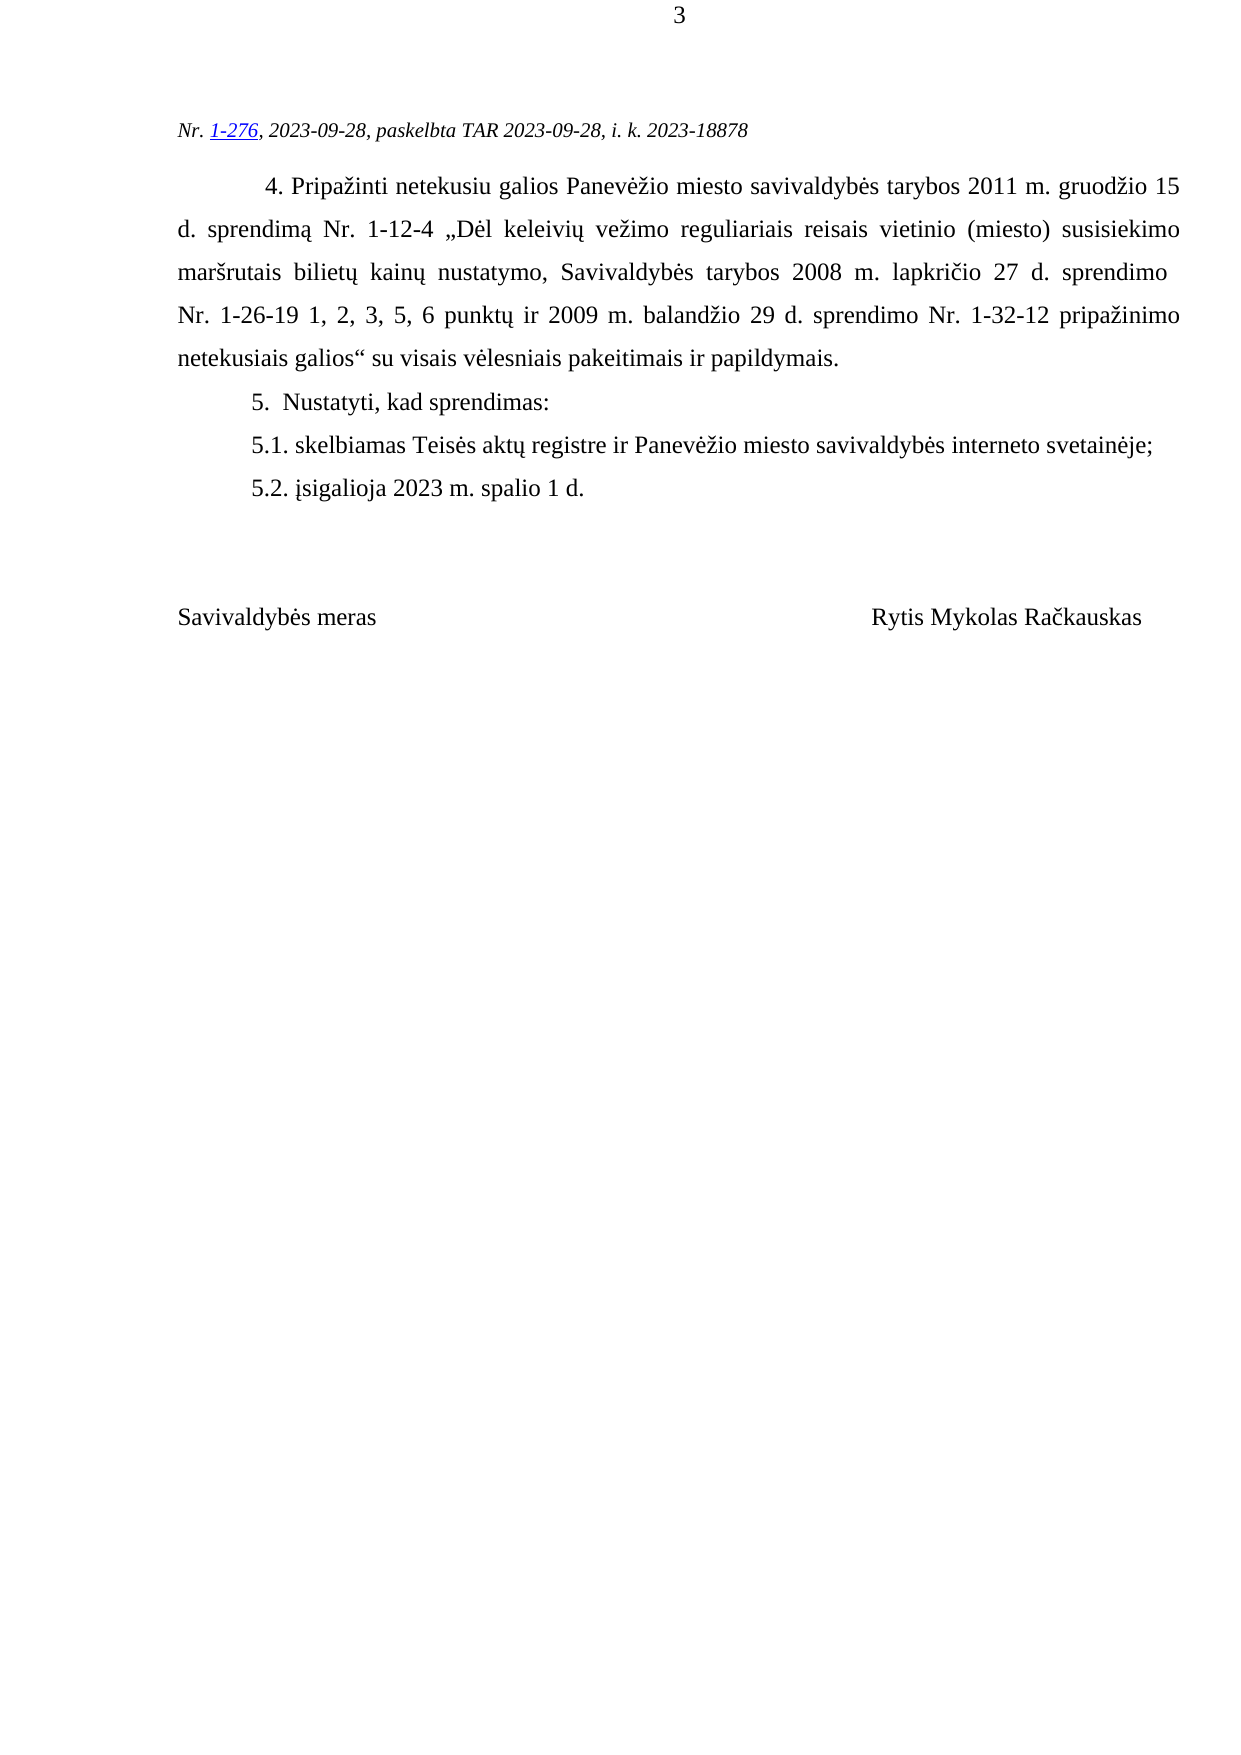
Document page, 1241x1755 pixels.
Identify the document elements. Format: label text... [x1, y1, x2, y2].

text Savivaldybės meras Rytis Mykolas Račkauskas [177, 602, 1181, 631]
text 5.2. įsigalioja 2023 m. spalio 1 d. [177, 473, 1181, 502]
text Nr. 1-276, 2023-09-28, paskelbta TAR 2023-09-28, i. k. 2023-18878 [177, 118, 1181, 142]
text 4. Pripažinti netekusiu galios Panevėžio miesto savivaldybės tarybos 2011 m. gruodžio 15 d. sprendimą Nr. 1-12-4 „Dėl keleivių vežimo reguliariais reisais vietinio (miesto) susisiekimo maršrutais bilietų kainų nustatymo, Savivaldybės tarybos 2008 m. lapkričio 27 d. sprendimo Nr. 1-26-19 1, 2, 3, 5, 6 punktų ir 2009 m. balandžio 29 d. sprendimo Nr. 1-32-12 pripažinimo netekusiais galios“ su visais vėlesniais pakeitimais ir papildymais. [177, 171, 1181, 372]
text 5. Nustatyti, kad sprendimas: [177, 387, 1181, 415]
text 5.1. skelbiamas Teisės aktų registre ir Panevėžio miesto savivaldybės interneto svetainėje; [177, 430, 1181, 458]
